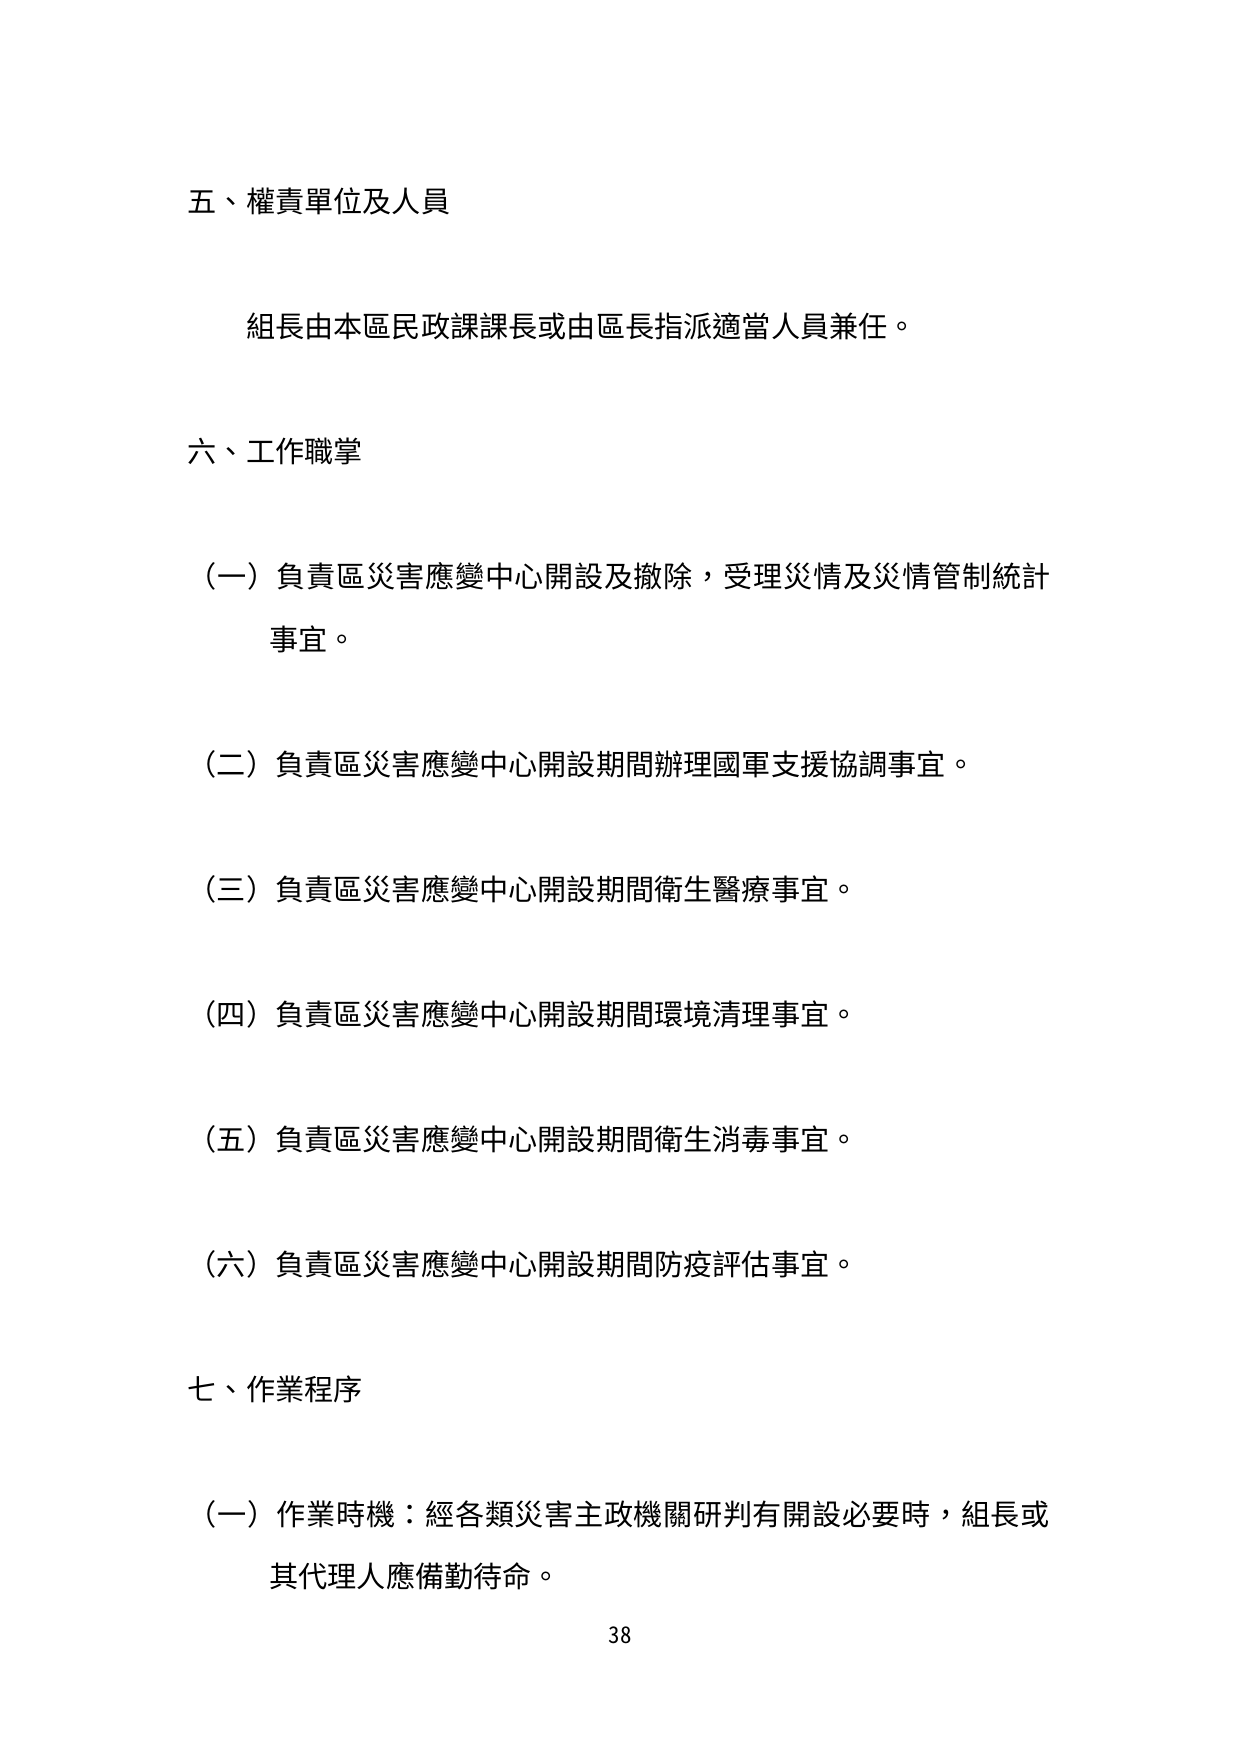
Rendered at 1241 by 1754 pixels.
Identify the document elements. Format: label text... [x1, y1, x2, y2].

text （六）負責區災害應變中心開設期間防疫評估事宜。 [187, 1221, 1053, 1283]
text 五、權責單位及人員 [187, 158, 1053, 221]
text 七、作業程序 [187, 1346, 1053, 1408]
text （四）負責區災害應變中心開設期間環境清理事宜。 [187, 971, 1053, 1033]
text 組長由本區民政課課長或由區長指派適當人員兼任。 [187, 283, 1053, 346]
text （五）負責區災害應變中心開設期間衛生消毒事宜。 [187, 1096, 1053, 1158]
text （二）負責區災害應變中心開設期間辦理國軍支援協調事宜。 [187, 721, 1053, 783]
text （三）負責區災害應變中心開設期間衛生醫療事宜。 [187, 846, 1053, 908]
text 六、工作職掌 [187, 408, 1053, 471]
text （一）負責區災害應變中心開設及撤除，受理災情及災情管制統計事宜。 [187, 533, 1053, 658]
text （一）作業時機：經各類災害主政機關研判有開設必要時，組長或其代理人應備勤待命。 [187, 1471, 1053, 1596]
